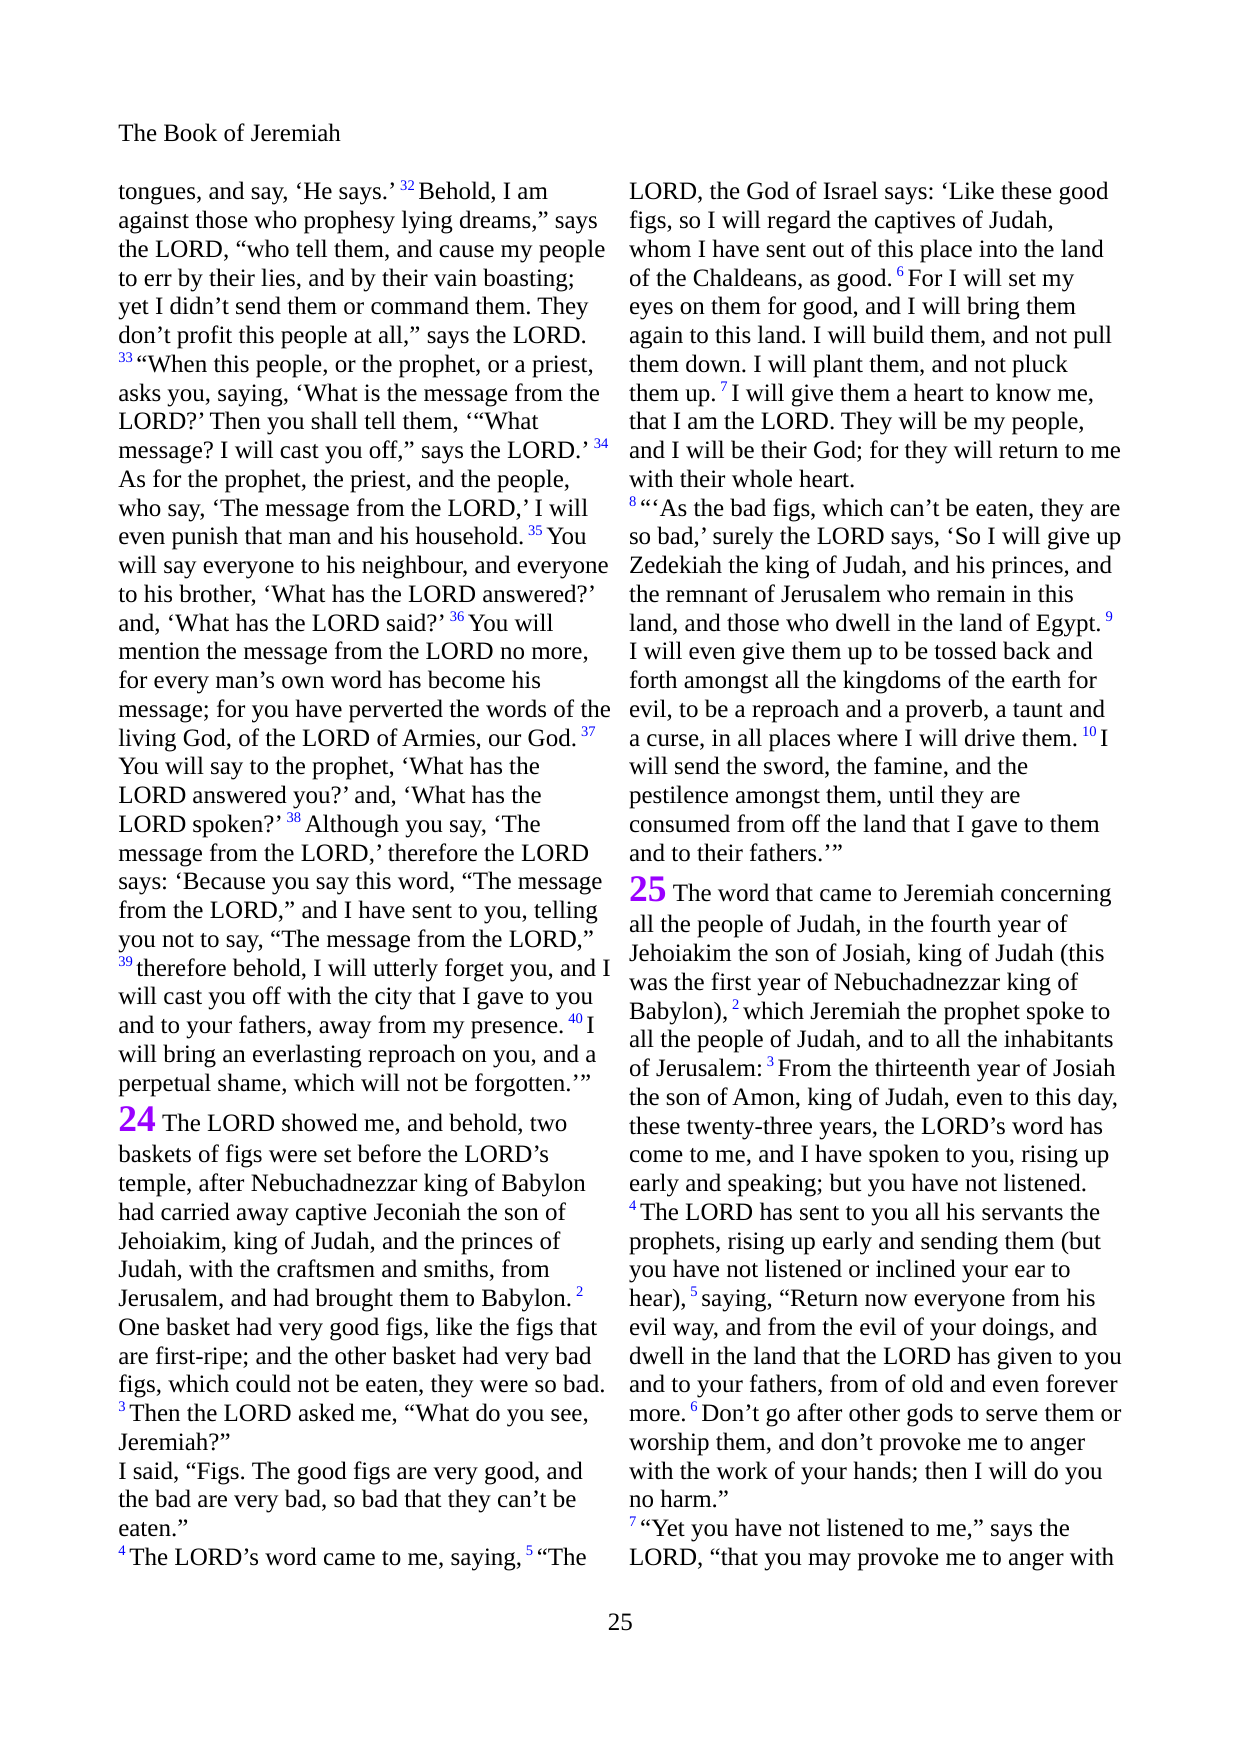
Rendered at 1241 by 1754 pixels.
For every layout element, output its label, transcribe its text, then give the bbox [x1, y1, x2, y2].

text 24 The LORD showed me, and behold, two baskets of figs were set before the LORD’s temple, after Nebuchadnezzar king of Babylon had carried away captive Jeconiah the son of Jehoiakim, king of Judah, and the princes of Judah, with the craftsmen and smiths, from Jerusalem, and had brought them to Babylon. 2 One basket had very good figs, like the figs that are first-ripe; and the other basket had very bad figs, which could not be eaten, they were so bad. [118, 1096, 611, 1398]
text 8 “‘As the bad figs, which can’t be eaten, they are so bad,’ surely the LORD says, ‘So I will give up Zedekiah the king of Judah, and his princes, and the remnant of Jerusalem who remain in this land, and those who dwell in the land of Egypt. 9 I will even give them up to be tossed back and forth amongst all the kingdoms of the earth for evil, to be a reproach and a proverb, a taunt and a curse, in all places where I will drive them. 10 I will send the sword, the famine, and the pestilence amongst them, until they are consumed from off the land that I gave to them and to their fathers.’” [629, 493, 1122, 866]
text 25 The word that came to Jeremiah concerning all the people of Judah, in the fourth year of Jehoiakim the son of Josiah, king of Judah (this was the first year of Nebuchadnezzar king of Babylon), 2 which Jeremiah the prophet spoke to all the people of Judah, and to all the inhabitants of Jerusalem: 3 From the thirteenth year of Josiah the son of Amon, king of Judah, even to this day, these twenty-three years, the LORD’s word has come to me, and I have spoken to you, rising up early and speaking; but you have not listened. [629, 866, 1122, 1197]
text 7 “Yet you have not listened to me,” says the LORD, “that you may provoke me to anger with [629, 1513, 1122, 1571]
text tongues, and say, ‘He says.’ 32 Behold, I am against those who prophesy lying dreams,” says the LORD, “who tell them, and cause my people to err by their lies, and by their vain boasting; yet I didn’t send them or command them. They don’t profit this people at all,” says the LORD. [118, 176, 611, 349]
text 4 The LORD’s word came to me, saying, 5 “The [118, 1542, 611, 1571]
text I said, “Figs. The good figs are very good, and the bad are very bad, so bad that they can’t be eaten.” [118, 1456, 611, 1542]
text 4 The LORD has sent to you all his servants the prophets, rising up early and sending them (but you have not listened or inclined your ear to hear), 5 saying, “Return now everyone from his evil way, and from the evil of your doings, and dwell in the land that the LORD has given to you and to your fathers, from of old and even forever more. 6 Don’t go after other gods to serve them or worship them, and don’t provoke me to anger with the work of your hands; then I will do you no harm.” [629, 1197, 1122, 1513]
text 33 “When this people, or the prophet, or a priest, asks you, saying, ‘What is the message from the LORD?’ Then you shall tell them, ‘“What message? I will cast you off,” says the LORD.’ 34 As for the prophet, the priest, and the people, who say, ‘The message from the LORD,’ I will even punish that man and his household. 35 You will say everyone to his neighbour, and everyone to his brother, ‘What has the LORD answered?’ and, ‘What has the LORD said?’ 36 You will mention the message from the LORD no more, for every man’s own word has become his message; for you have perverted the words of the living God, of the LORD of Armies, our God. 37 You will say to the prophet, ‘What has the LORD answered you?’ and, ‘What has the LORD spoken?’ 38 Although you say, ‘The message from the LORD,’ therefore the LORD says: ‘Because you say this word, “The message from the LORD,” and I have sent to you, telling you not to say, “The message from the LORD,” 39 therefore behold, I will utterly forget you, and I will cast you off with the city that I gave to you and to your fathers, away from my presence. 40 I will bring an everlasting reproach on you, and a perpetual shame, which will not be forgotten.’” [118, 349, 611, 1096]
text LORD, the God of Israel says: ‘Like these good figs, so I will regard the captives of Judah, whom I have sent out of this place into the land of the Chaldeans, as good. 6 For I will set my eyes on them for good, and I will bring them again to this land. I will build them, and not pull them down. I will plant them, and not pluck them up. 7 I will give them a heart to know me, that I am the LORD. They will be my people, and I will be their God; for they will return to me with their whole heart. [629, 176, 1122, 493]
text 3 Then the LORD asked me, “What do you see, Jeremiah?” [118, 1398, 611, 1456]
